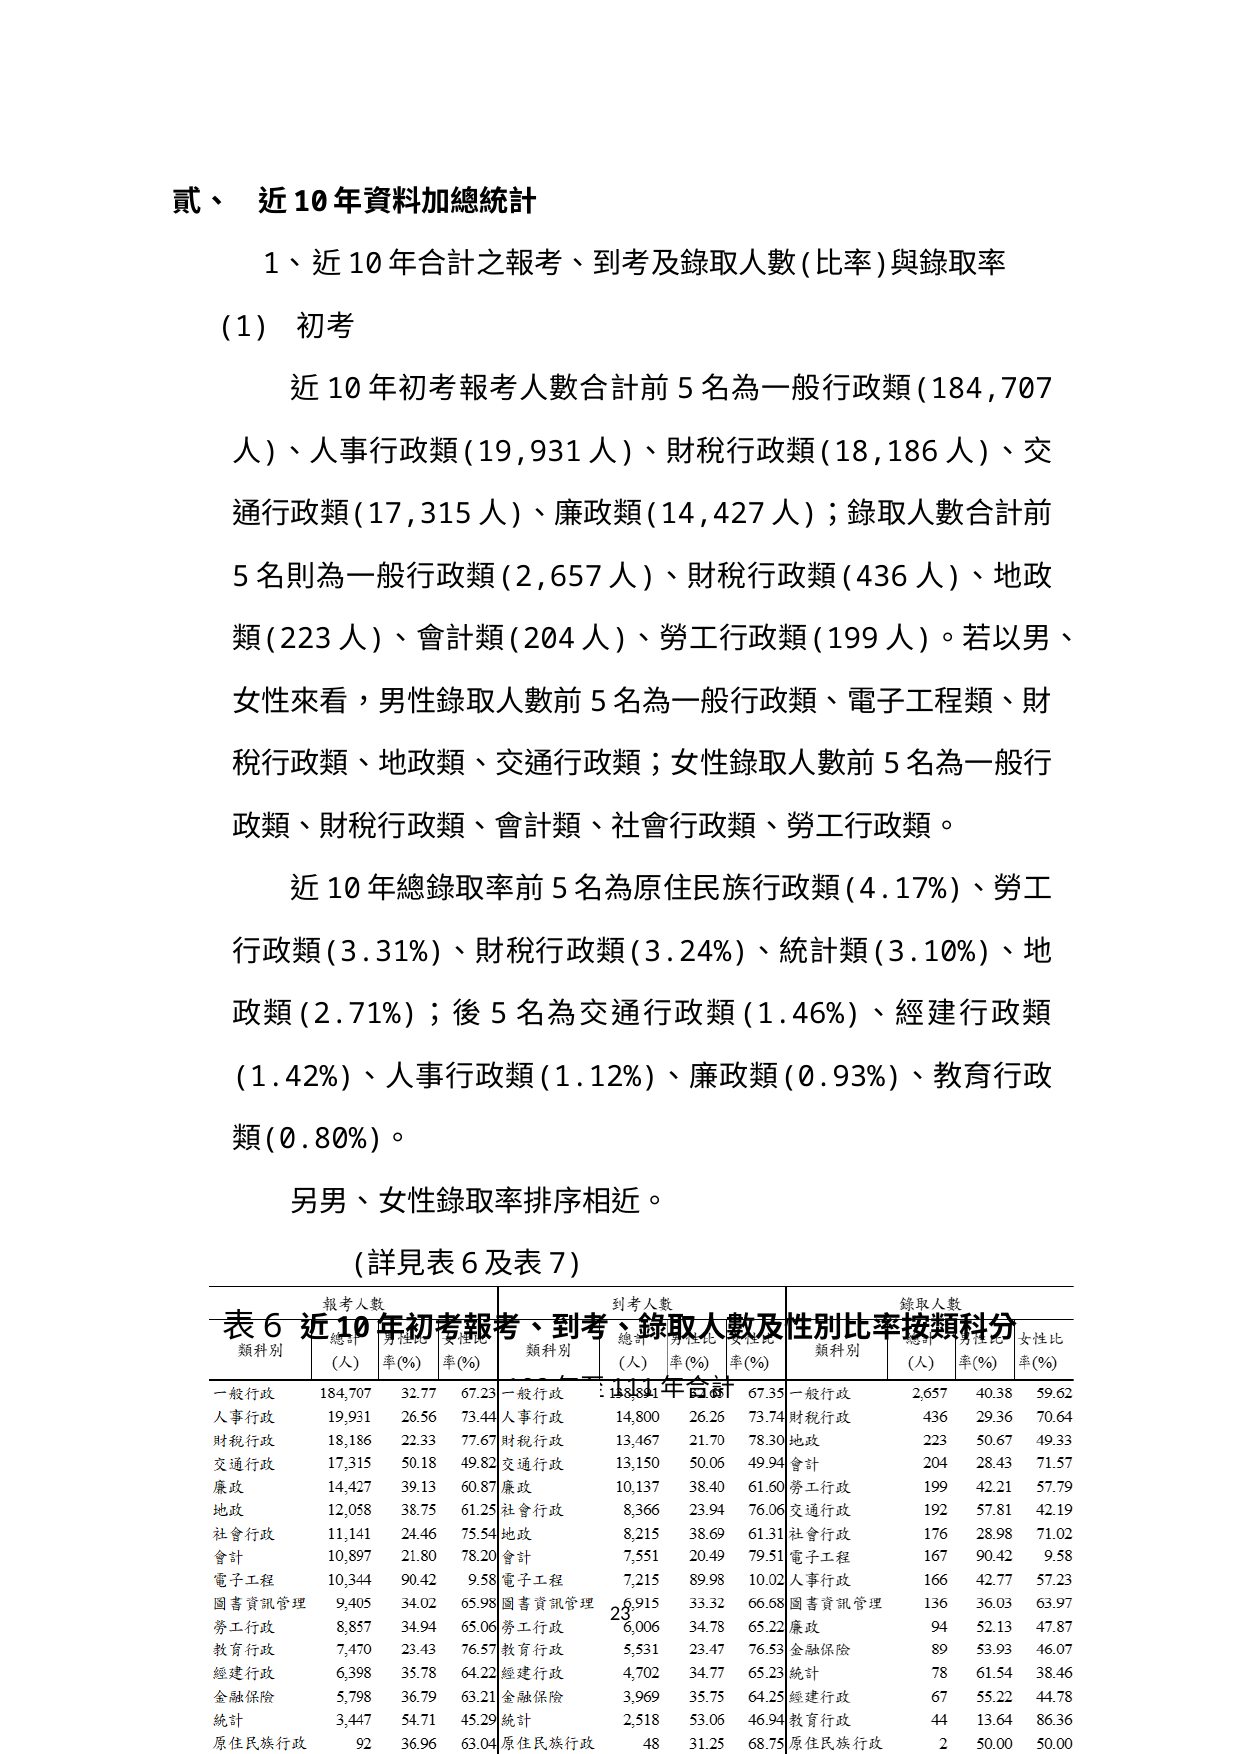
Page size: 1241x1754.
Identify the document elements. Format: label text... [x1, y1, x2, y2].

text 102年至111年合計 [311, 1381, 497, 1407]
list 近10年資料加總統計 [158, 157, 1053, 219]
text (詳見表6及表7) [291, 1219, 1053, 1282]
text 102年至111年合計 [600, 1344, 667, 1379]
text 102年至111年合計 [888, 1344, 955, 1379]
text 102年至111年合計 [727, 1344, 785, 1379]
text 102年至111年合計 [787, 1344, 887, 1379]
text 表6 近10年初考報考、到考、錄取人數及性別比率按類科分 [187, 1282, 1053, 1344]
text 102年至111年合計 [439, 1344, 497, 1379]
text 102年至111年合計 [787, 1381, 1053, 1407]
list 近10年合計之報考、到考及錄取人數(比率)與錄取率 [262, 219, 1053, 282]
list 初考 [217, 282, 1053, 344]
text 另男、女性錄取率排序相近。 [232, 1157, 1053, 1219]
text 近10年初考報考人數合計前5名為一般行政類(184,707人)、人事行政類(19,931人)、財稅行政類(18,186人)、交通行政類(17,315人)、廉政類(14,427人)；錄取人數合計前5名則為一般行政類(2,657人)、財稅行政類(436人)、地政類(223人)、會計類(204人)、勞工行政類(199人)。若以男、女性來看，男性錄取人數前5名為一般行政類、電子工程類、財稅行政類、地政類、交通行政類；女性錄取人數前5名為一般行政類、財稅行政類、會計類、社會行政類、勞工行政類。 [232, 344, 1053, 844]
text 102年至111年合計 [187, 1344, 311, 1407]
text 102年至111年合計 [379, 1344, 438, 1379]
text 近10年總錄取率前5名為原住民族行政類(4.17%)、勞工行政類(3.31%)、財稅行政類(3.24%)、統計類(3.10%)、地政類(2.71%)；後5名為交通行政類(1.46%)、經建行政類(1.42%)、人事行政類(1.12%)、廉政類(0.93%)、教育行政類(0.80%)。 [232, 844, 1053, 1157]
text 102年至111年合計 [1016, 1344, 1053, 1379]
text 102年至111年合計 [600, 1381, 785, 1407]
text 102年至111年合計 [499, 1344, 599, 1379]
text 102年至111年合計 [668, 1344, 726, 1379]
text 102年至111年合計 [312, 1344, 378, 1379]
text 102年至111年合計 [956, 1344, 1014, 1379]
